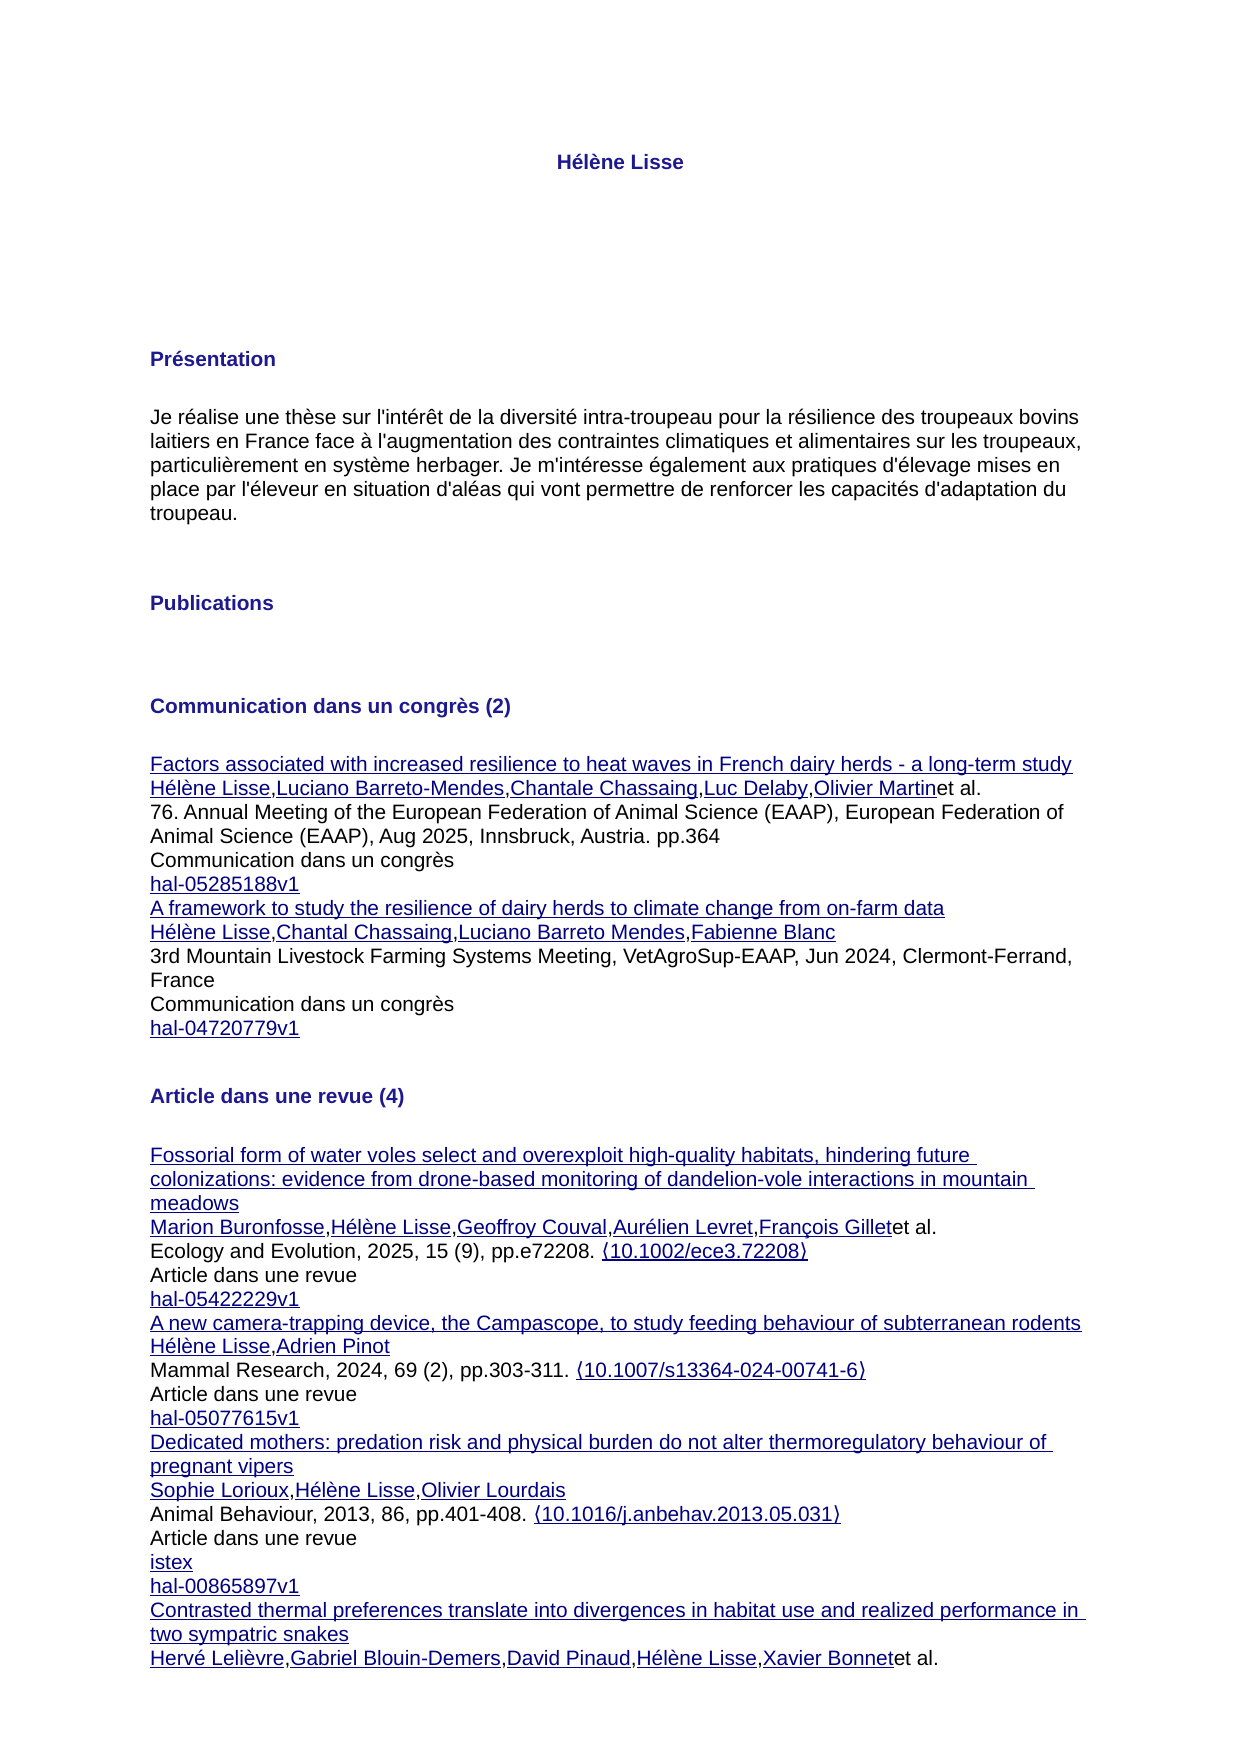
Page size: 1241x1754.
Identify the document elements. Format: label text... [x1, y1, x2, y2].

subtitle Article dans une revue (4) [150, 1084, 1090, 1108]
table_cell A new camera-trapping device, the Campascope, to study feeding behaviour of subterranean rodents Hélène Lisse,Adrien Pinot Mammal Research, 2024, 69 (2), pp.303-311. ⟨10.1007/s13364-024-00741-6⟩ Article dans une revue hal-05077615v1 [150, 1310, 1090, 1430]
table_header Factors associated with increased resilience to heat waves in French dairy herds - a long-term study Hélène Lisse,Luciano Barreto-Mendes,Chantale Chassaing,Luc Delaby,Olivier Martinet al. 76. Annual Meeting of the European Federation of Animal Science (EAAP), European Federation of Animal Science (EAAP), Aug 2025, Innsbruck, Austria. pp.364 Communication dans un congrès hal-05285188v1 [150, 752, 1090, 896]
subtitle Hélène Lisse [150, 150, 1090, 174]
subtitle Publications [150, 591, 1090, 614]
text Je réalise une thèse sur l'intérêt de la diversité intra-troupeau pour la résilience des troupeaux bovins laitiers en France face à l'augmentation des contraintes climatiques et alimentaires sur les troupeaux, particulièrement en système herbager. Je m'intéresse également aux pratiques d'élevage mises en place par l'éleveur en situation d'aléas qui vont permettre de renforcer les capacités d'adaptation du troupeau. [150, 405, 1090, 525]
subtitle Présentation [150, 347, 1090, 371]
subtitle Communication dans un congrès (2) [150, 694, 1090, 718]
table_header Fossorial form of water voles select and overexploit high‐quality habitats, hindering future colonizations: evidence from drone‐based monitoring of dandelion‐vole interactions in mountain meadows Marion Buronfosse,Hélène Lisse,Geoffroy Couval,Aurélien Levret,François Gilletet al. Ecology and Evolution, 2025, 15 (9), pp.e72208. ⟨10.1002/ece3.72208⟩ Article dans une revue hal-05422229v1 [150, 1143, 1090, 1310]
table_cell Dedicated mothers: predation risk and physical burden do not alter thermoregulatory behaviour of pregnant vipers Sophie Lorioux,Hélène Lisse,Olivier Lourdais Animal Behaviour, 2013, 86, pp.401-408. ⟨10.1016/j.anbehav.2013.05.031⟩ Article dans une revue istex hal-00865897v1 [150, 1430, 1090, 1598]
table_cell Contrasted thermal preferences translate into divergences in habitat use and realized performance in two sympatric snakes Hervé Lelièvre,Gabriel Blouin-Demers,David Pinaud,Hélène Lisse,Xavier Bonnetet al. [150, 1598, 1090, 1670]
table_cell A framework to study the resilience of dairy herds to climate change from on-farm data Hélène Lisse,Chantal Chassaing,Luciano Barreto Mendes,Fabienne Blanc 3rd Mountain Livestock Farming Systems Meeting, VetAgroSup-EAAP, Jun 2024, Clermont-Ferrand, France Communication dans un congrès hal-04720779v1 [150, 896, 1090, 1039]
